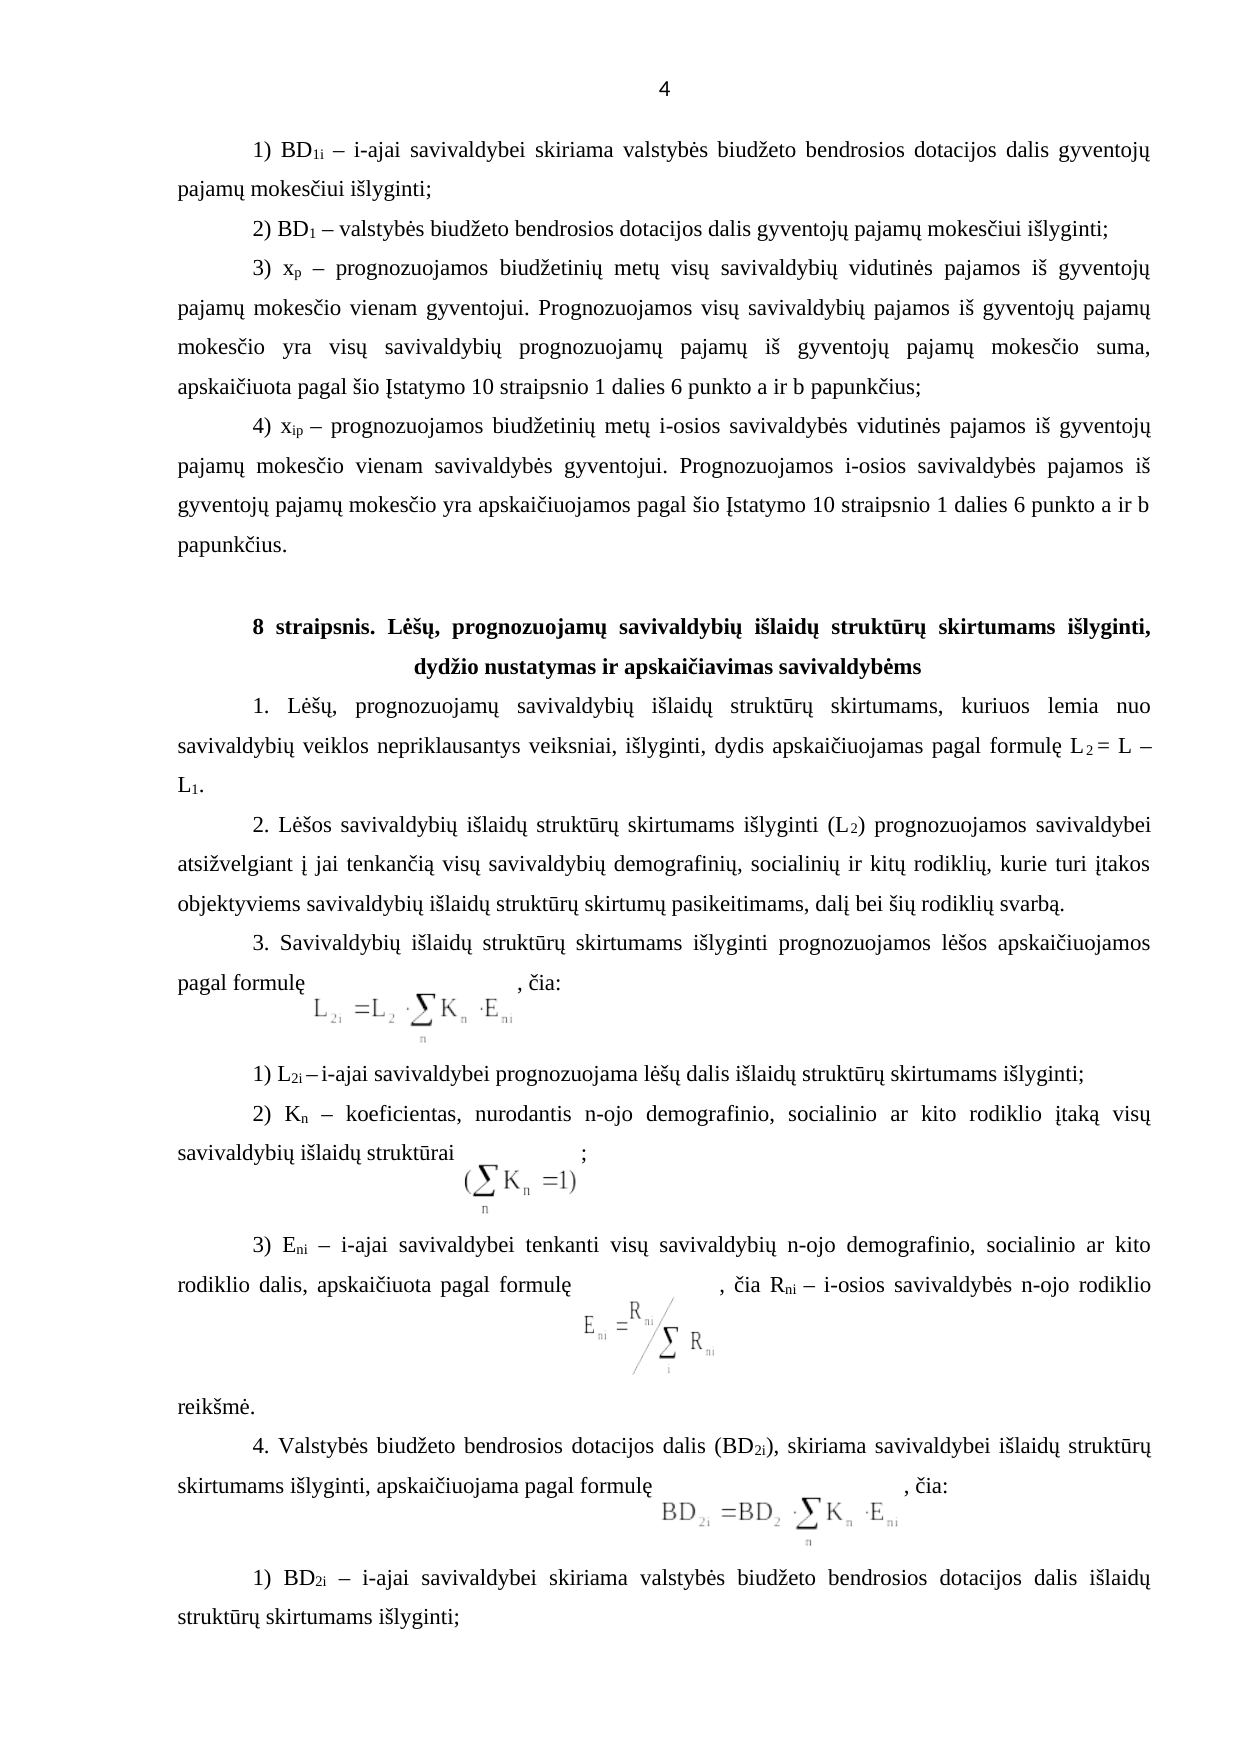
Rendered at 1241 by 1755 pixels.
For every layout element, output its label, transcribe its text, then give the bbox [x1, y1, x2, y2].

text 3. Savivaldybių išlaidų struktūrų skirtumams išlyginti prognozuojamos lėšos apskaičiuojamos pagal formulę , čia: [177, 929, 1152, 1047]
text 1) BD2i – i-ajai savivaldybei skiriama valstybės biudžeto bendrosios dotacijos dalis išlaidų struktūrų skirtumams išlyginti; [177, 1563, 1152, 1629]
text 3) xp – prognozuojamos biudžetinių metų visų savivaldybių vidutinės pajamos iš gyventojų pajamų mokesčio vienam gyventojui. Prognozuojamos visų savivaldybių pajamos iš gyventojų pajamų mokesčio yra visų savivaldybių prognozuojamų pajamų iš gyventojų pajamų mokesčio suma, apskaičiuota pagal šio Įstatymo 10 straipsnio 1 dalies 6 punkto a ir b papunkčius; [177, 254, 1152, 399]
text 1. Lėšų, prognozuojamų savivaldybių išlaidų struktūrų skirtumams, kuriuos lemia nuo savivaldybių veiklos nepriklausantys veiksniai, išlyginti, dydis apskaičiuojamas pagal formulę L2 = L – L1. [177, 692, 1152, 798]
text 4. Valstybės biudžeto bendrosios dotacijos dalis (BD2i), skiriama savivaldybei išlaidų struktūrų skirtumams išlyginti, apskaičiuojama pagal formulę , čia: [177, 1432, 1152, 1550]
text 1) BD1i – i-ajai savivaldybei skiriama valstybės biudžeto bendrosios dotacijos dalis gyventojų pajamų mokesčiui išlyginti; [177, 136, 1152, 202]
text 2. Lėšos savivaldybių išlaidų struktūrų skirtumams išlyginti (L2) prognozuojamos savivaldybei atsižvelgiant į jai tenkančią visų savivaldybių demografinių, socialinių ir kitų rodiklių, kurie turi įtakos objektyviems savivaldybių išlaidų struktūrų skirtumų pasikeitimams, dalį bei šių rodiklių svarbą. [177, 811, 1152, 916]
text 4) xip – prognozuojamos biudžetinių metų i-osios savivaldybės vidutinės pajamos iš gyventojų pajamų mokesčio vienam savivaldybės gyventojui. Prognozuojamos i-osios savivaldybės pajamos iš gyventojų pajamų mokesčio yra apskaičiuojamos pagal šio Įstatymo 10 straipsnio 1 dalies 6 punkto a ir b papunkčius. [177, 412, 1152, 557]
text 2) BD1 – valstybės biudžeto bendrosios dotacijos dalis gyventojų pajamų mokesčiui išlyginti; [177, 215, 1152, 241]
text 2) Kn – koeficientas, nurodantis n-ojo demografinio, socialinio ar kito rodiklio įtaką visų savivaldybių išlaidų struktūrai ; [177, 1100, 1152, 1218]
text 1) L2i – i-ajai savivaldybei prognozuojama lėšų dalis išlaidų struktūrų skirtumams išlyginti; [177, 1061, 1152, 1087]
text 3) Eni – i-ajai savivaldybei tenkanti visų savivaldybių n-ojo demografinio, socialinio ar kito rodiklio dalis, apskaičiuota pagal formulę , čia Rni – i-osios savivaldybės n-ojo rodiklio reikšmė. [177, 1231, 1152, 1419]
text 8 straipsnis. Lėšų, prognozuojamų savivaldybių išlaidų struktūrų skirtumams išlyginti, dydžio nustatymas ir apskaičiavimas savivaldybėms [252, 613, 1152, 679]
